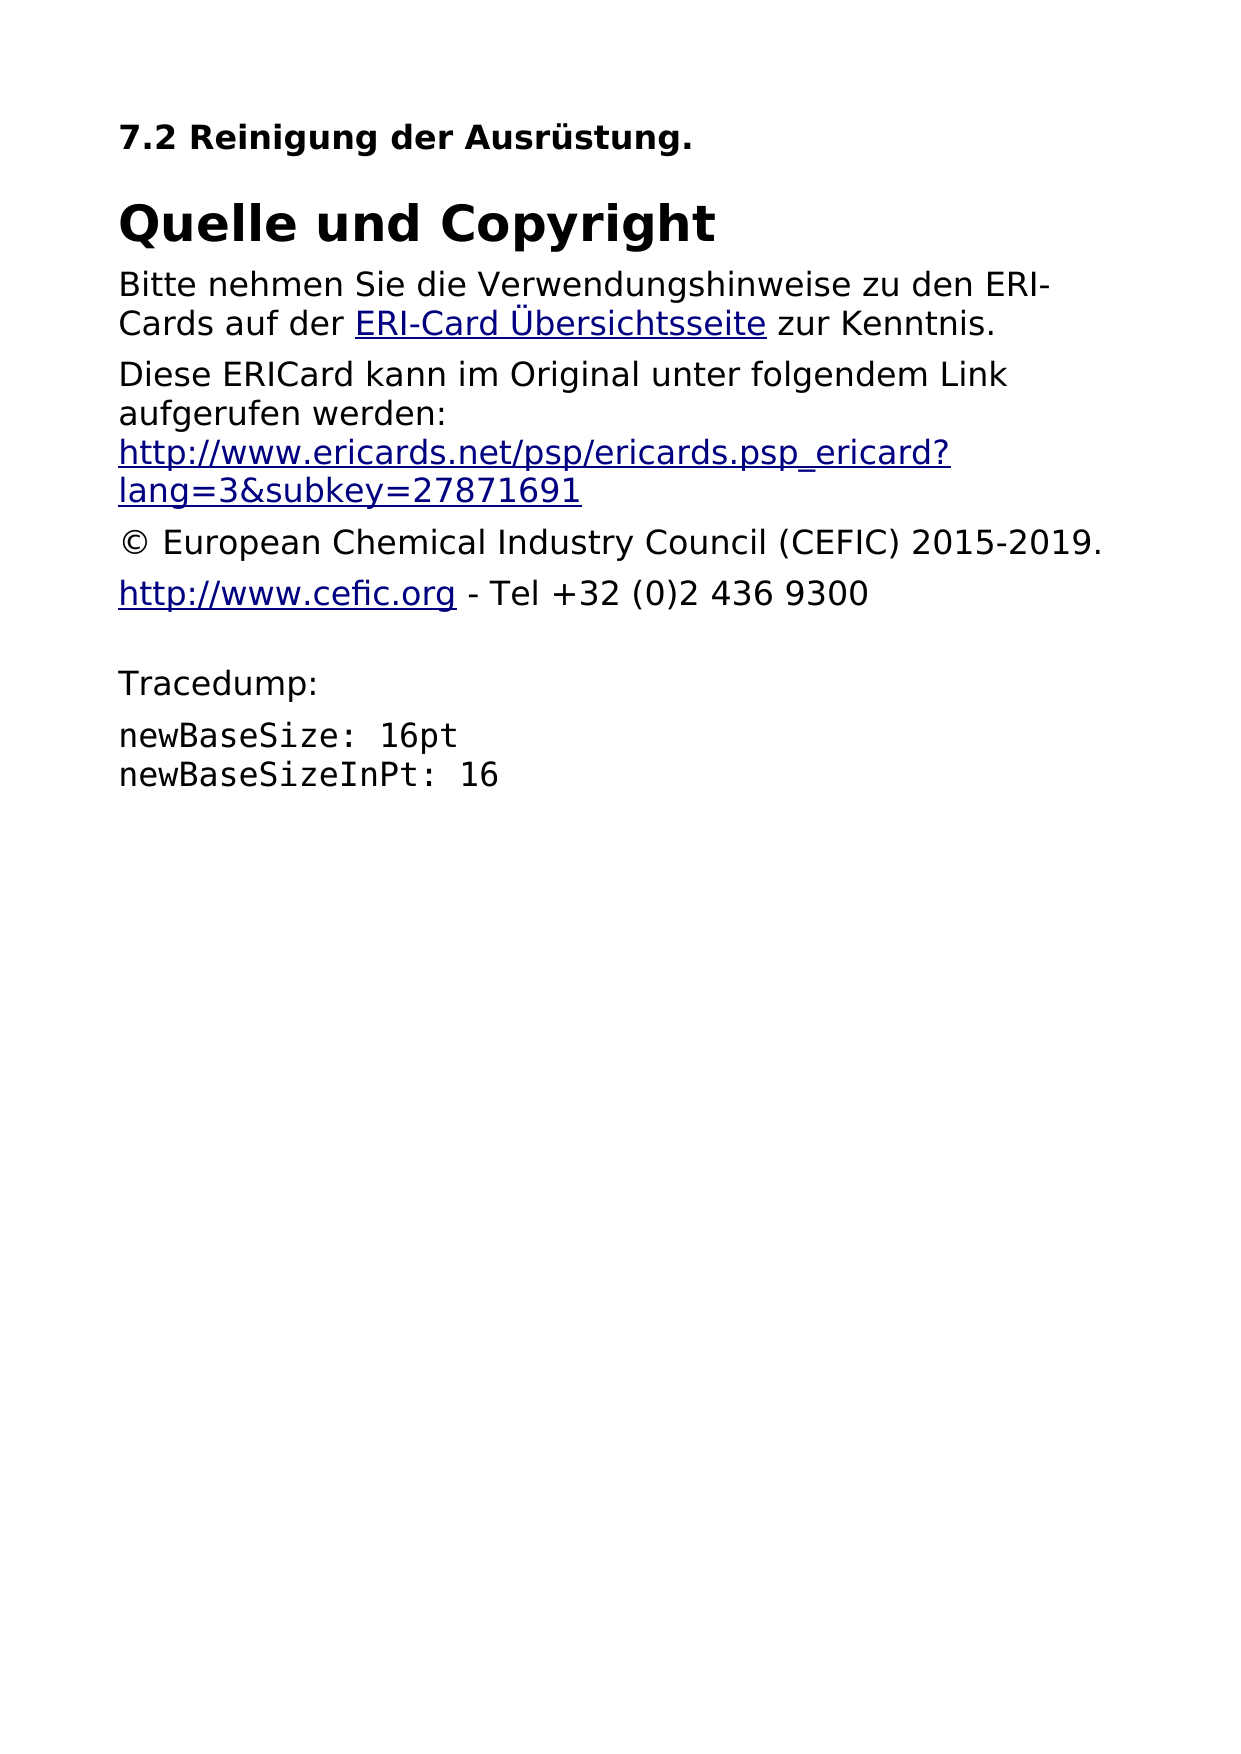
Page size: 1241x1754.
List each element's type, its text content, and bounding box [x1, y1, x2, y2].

text Tracedump: [118, 626, 1122, 704]
text © European Chemical Industry Council (CEFIC) 2015-2019. [118, 523, 1122, 562]
text Diese ERICard kann im Original unter folgendem Link aufgerufen werden: http://www.ericards.net/psp/ericards.psp_ericard?lang=3&subkey=27871691 [118, 355, 1122, 511]
text newBaseSize: 16pt newBaseSizeInPt: 16 [118, 716, 1122, 794]
subtitle Quelle und Copyright [118, 194, 1122, 253]
text http://www.cefic.org - Tel +32 (0)2 436 9300 [118, 575, 1122, 613]
subtitle 7.2 Reinigung der Ausrüstung. [118, 118, 1122, 157]
text Bitte nehmen Sie die Verwendungshinweise zu den ERI-Cards auf der ERI-Card Übersichtsseite zur Kenntnis. [118, 265, 1122, 343]
